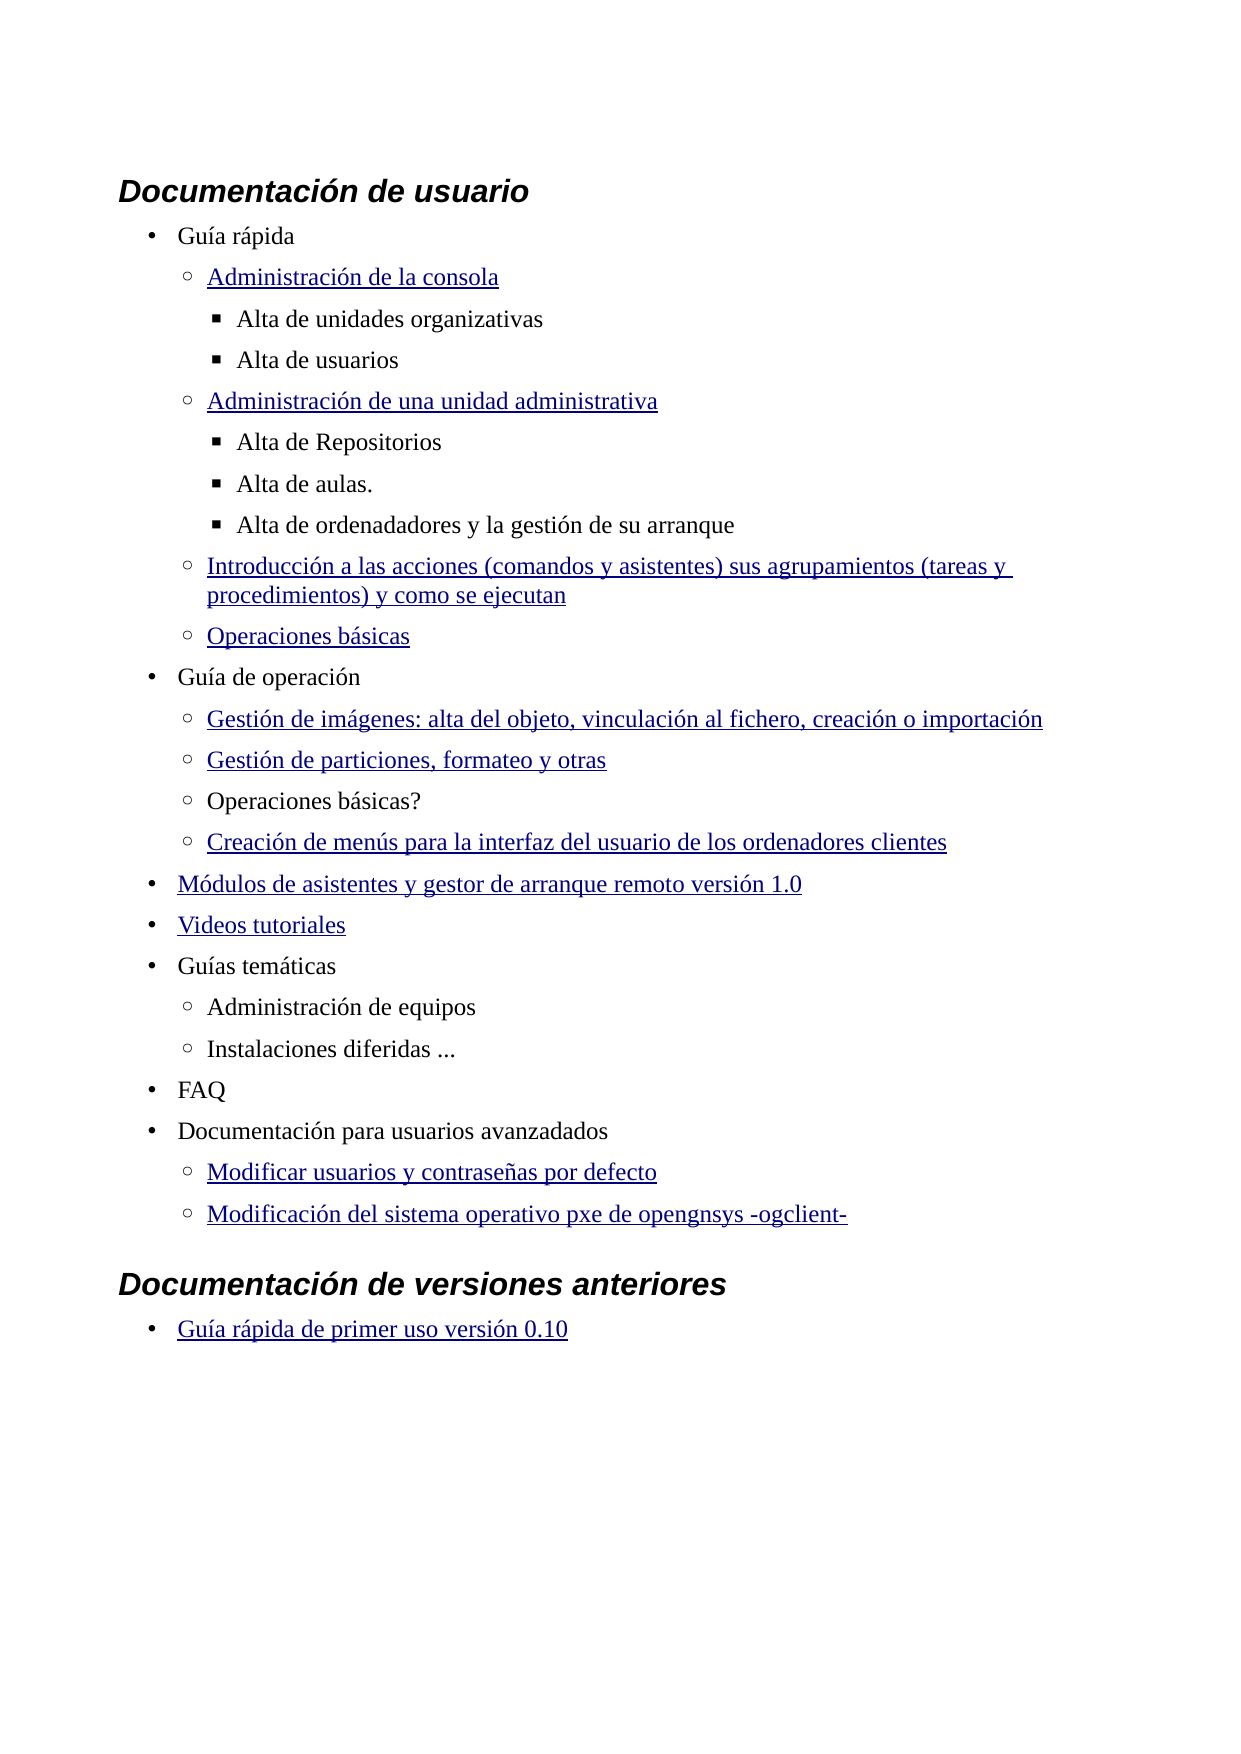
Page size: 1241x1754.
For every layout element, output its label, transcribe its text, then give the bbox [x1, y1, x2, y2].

list Introducción a las acciones (comandos y asistentes) sus agrupamientos (tareas y procedimientos) y como se ejecutan [177, 551, 1122, 609]
list Alta de Repositorios [207, 427, 1122, 456]
list Creación de menús para la interfaz del usuario de los ordenadores clientes [177, 827, 1122, 856]
list Videos tutoriales [148, 910, 1122, 939]
list Modificar usuarios y contraseñas por defecto [177, 1157, 1122, 1186]
list Administración de la consola [177, 262, 1122, 291]
list Instalaciones diferidas ... [177, 1034, 1122, 1062]
list FAQ [148, 1075, 1122, 1104]
list Operaciones básicas? [177, 786, 1122, 815]
list Alta de ordenadadores y la gestión de su arranque [207, 510, 1122, 539]
list Guía rápida [148, 221, 1122, 250]
list Guías temáticas [148, 951, 1122, 980]
list Operaciones básicas [177, 621, 1122, 650]
list Alta de unidades organizativas [207, 304, 1122, 332]
list Documentación para usuarios avanzadados [148, 1116, 1122, 1145]
list Alta de usuarios [207, 345, 1122, 374]
list Módulos de asistentes y gestor de arranque remoto versión 1.0 [148, 869, 1122, 897]
list Modificación del sistema operativo pxe de opengnsys -ogclient- [177, 1199, 1122, 1227]
list Gestión de imágenes: alta del objeto, vinculación al fichero, creación o importación [177, 704, 1122, 732]
list Alta de aulas. [207, 469, 1122, 497]
list Administración de equipos [177, 992, 1122, 1021]
subtitle Documentación de versiones anteriores [118, 1265, 1122, 1302]
list Guía rápida de primer uso versión 0.10 [148, 1314, 1122, 1343]
subtitle Documentación de usuario [118, 172, 1122, 209]
list Administración de una unidad administrativa [177, 386, 1122, 415]
list Gestión de particiones, formateo y otras [177, 745, 1122, 774]
list Guía de operación [148, 662, 1122, 691]
